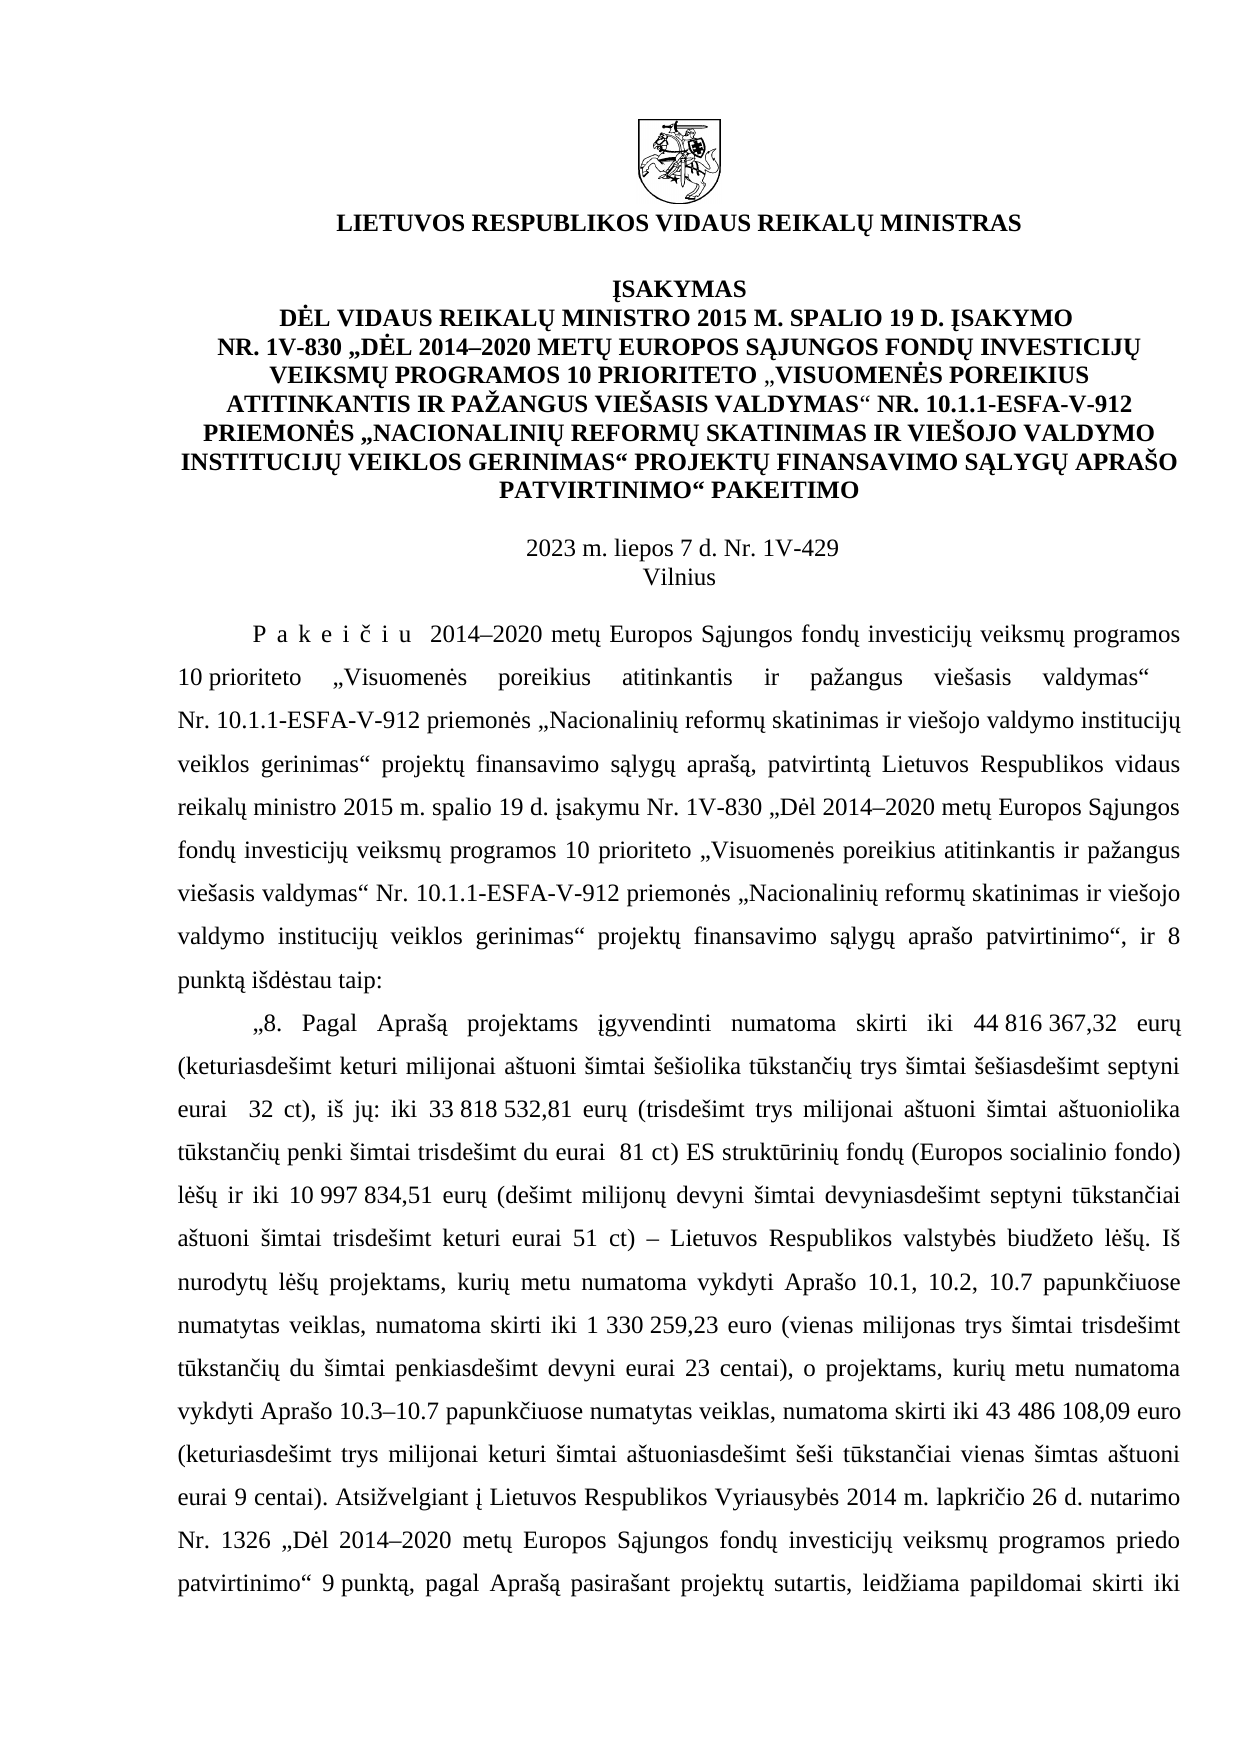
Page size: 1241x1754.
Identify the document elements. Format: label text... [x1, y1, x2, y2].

text 2023 m. liepos 7 d. Nr. 1V-429 [177, 533, 1181, 562]
text Pakeičiu 2014–2020 metų Europos Sąjungos fondų investicijų veiksmų programos 10 prioriteto „Visuomenės poreikius atitinkantis ir pažangus viešasis valdymas“ Nr. 10.1.1-ESFA-V-912 priemonės „Nacionalinių reformų skatinimas ir viešojo valdymo institucijų veiklos gerinimas“ projektų finansavimo sąlygų aprašą, patvirtintą Lietuvos Respublikos vidaus reikalų ministro 2015 m. spalio 19 d. įsakymu Nr. 1V-830 „Dėl 2014–2020 metų Europos Sąjungos fondų investicijų veiksmų programos 10 prioriteto „Visuomenės poreikius atitinkantis ir pažangus viešasis valdymas“ Nr. 10.1.1-ESFA-V-912 priemonės „Nacionalinių reformų skatinimas ir viešojo valdymo institucijų veiklos gerinimas“ projektų finansavimo sąlygų aprašo patvirtinimo“, ir 8 punktą išdėstau taip: [177, 619, 1181, 993]
text LIETUVOS RESPUBLIKOS VIDAUS REIKALŲ MINISTRAS [177, 208, 1181, 237]
text dėl VIDAUS REIKALŲ MINISTRO 2015 M. SPALIO 19 D. ĮSAKYMO NR. 1V-830 „dėl 2014–2020 METŲ EUROPOS SĄJUNGOS FONDŲ INVESTICIJŲ VEIKSMŲ PROGRAMOS 10 PRIORITETO „VISUOMENĖS POREIKIUS ATITINKANTIS IR PAŽANGUS VIEŠASIS VALDYMAS“ NR. 10.1.1-ESFA-V-912 PRIEMONĖS „NACIONALINIŲ REFORMŲ SKATINIMAS IR VIEŠOJO VALDYMO INSTITUCIJŲ VEIKLOS GERINIMAS“ PROJEKTŲ FINANSAVIMO SĄLYGŲ APRAŠO patvirtinimo“ PAKEITIMO [177, 303, 1181, 504]
text „8. Pagal Aprašą projektams įgyvendinti numatoma skirti iki 44 816 367,32 eurų (keturiasdešimt keturi milijonai aštuoni šimtai šešiolika tūkstančių trys šimtai šešiasdešimt septyni eurai 32 ct), iš jų: iki 33 818 532,81 eurų (trisdešimt trys milijonai aštuoni šimtai aštuoniolika tūkstančių penki šimtai trisdešimt du eurai 81 ct) ES struktūrinių fondų (Europos socialinio fondo) lėšų ir iki 10 997 834,51 eurų (dešimt milijonų devyni šimtai devyniasdešimt septyni tūkstančiai aštuoni šimtai trisdešimt keturi eurai 51 ct) – Lietuvos Respublikos valstybės biudžeto lėšų. Iš nurodytų lėšų projektams, kurių metu numatoma vykdyti Aprašo 10.1, 10.2, 10.7 papunkčiuose numatytas veiklas, numatoma skirti iki 1 330 259,23 euro (vienas milijonas trys šimtai trisdešimt tūkstančių du šimtai penkiasdešimt devyni eurai 23 centai), o projektams, kurių metu numatoma vykdyti Aprašo 10.3–10.7 papunkčiuose numatytas veiklas, numatoma skirti iki 43 486 108,09 euro (keturiasdešimt trys milijonai keturi šimtai aštuoniasdešimt šeši tūkstančiai vienas šimtas aštuoni eurai 9 centai). Atsižvelgiant į Lietuvos Respublikos Vyriausybės 2014 m. lapkričio 26 d. nutarimo Nr. 1326 „Dėl 2014–2020 metų Europos Sąjungos fondų investicijų veiksmų programos priedo patvirtinimo“ 9 punktą, pagal Aprašą pasirašant projektų sutartis, leidžiama papildomai skirti iki [177, 1008, 1181, 1597]
text Vilnius [177, 562, 1181, 591]
text ĮSAKYMAS [177, 274, 1181, 303]
